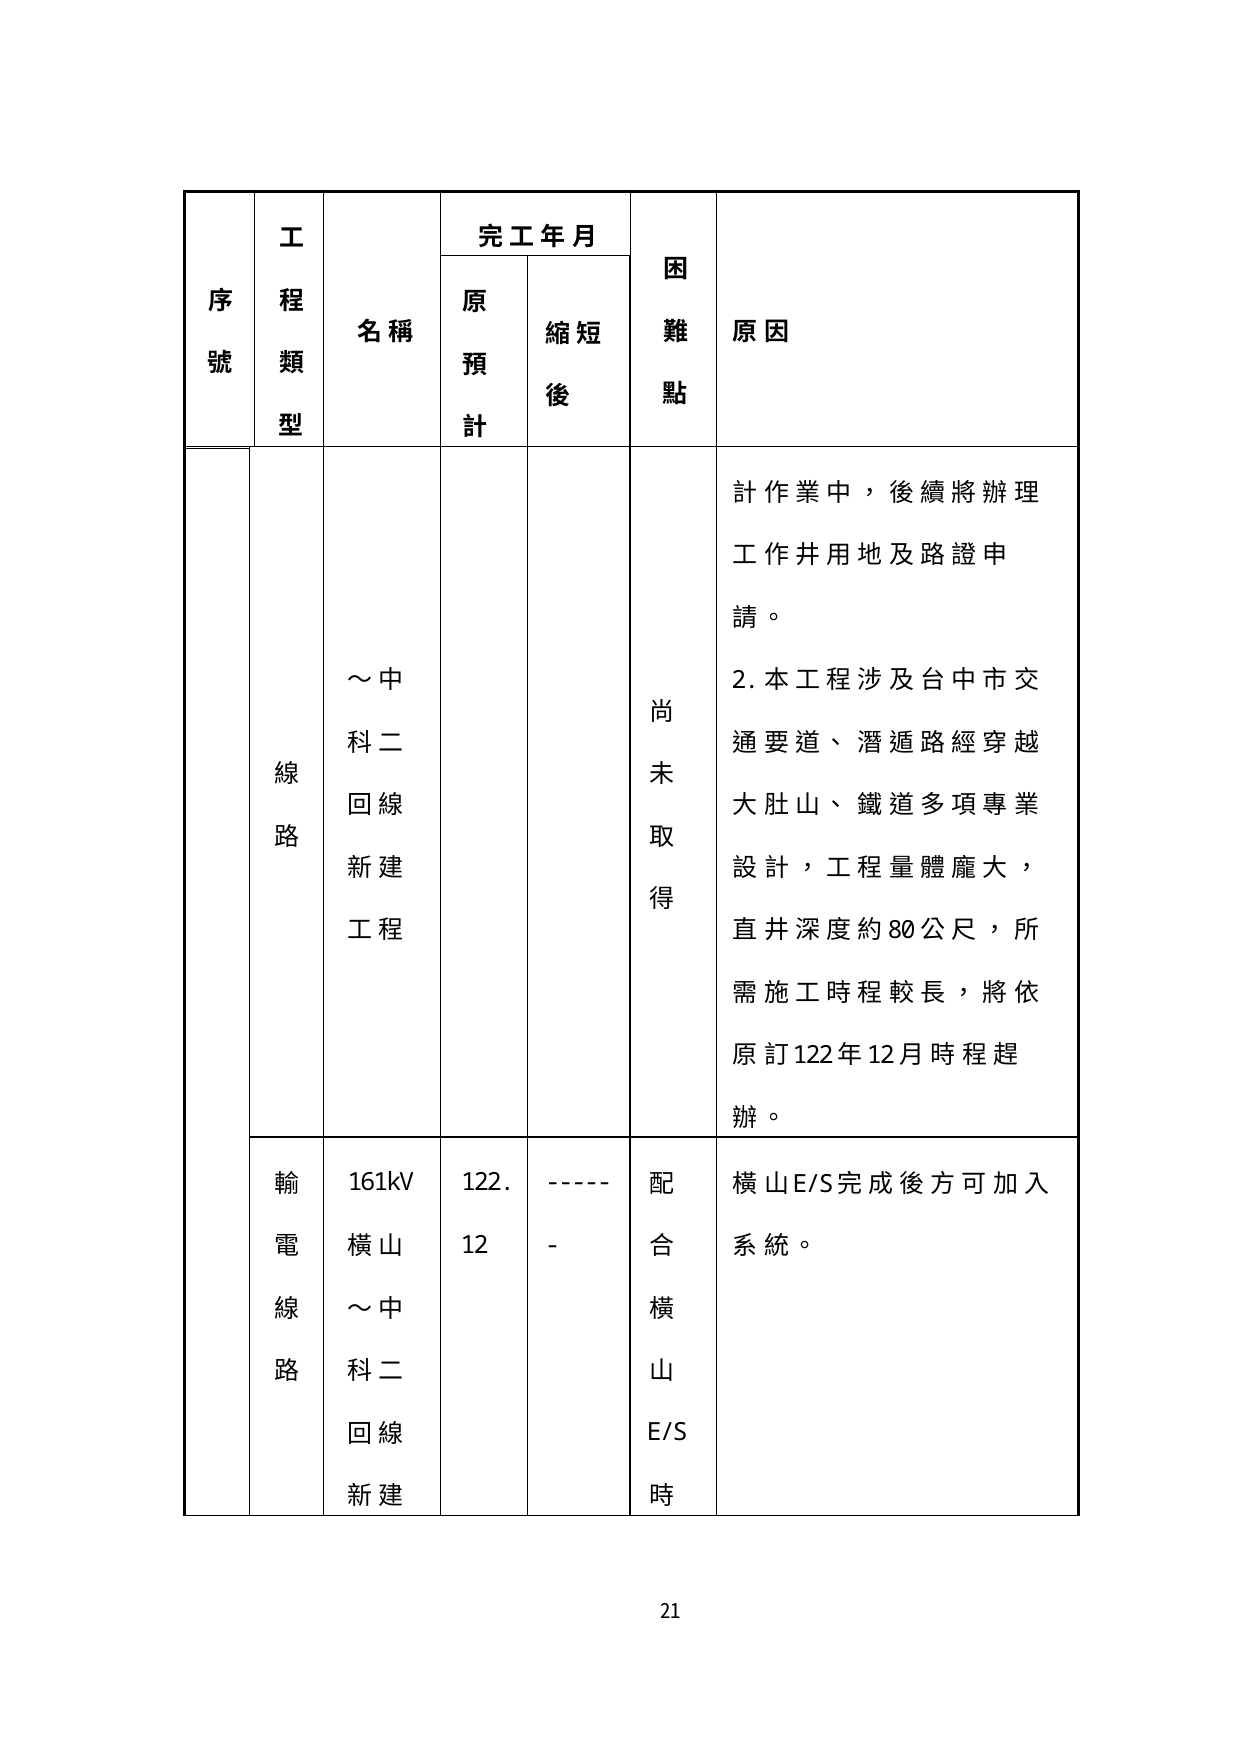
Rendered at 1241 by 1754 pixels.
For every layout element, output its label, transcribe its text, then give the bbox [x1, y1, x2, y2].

table_header 完工年月 [441, 193, 630, 255]
table_cell [441, 447, 527, 1136]
table_header 工程類型 [255, 193, 323, 446]
table_cell 計作業中，後續將辦理工作井用地及路證申請。 2.本工程涉及台中市交通要道、潛遁路經穿越大肚山、鐵道多項專業設計，工程量體龐大，直井深度約80公尺，所需施工時程較長，將依原訂122年12月時程趕辦。 [717, 447, 1077, 1136]
table_cell 尚未取得 [631, 447, 716, 1136]
table_cell 161kV橫山～中科二回線新建 [324, 1138, 440, 1514]
table_cell 縮短後 [528, 256, 629, 446]
table_cell 橫山E/S完成後方可加入系統。 [717, 1138, 1077, 1514]
table_cell 122.12 [441, 1138, 527, 1514]
table_cell 配合橫山E/S時 [631, 1138, 716, 1514]
table_cell ～中科二回線新建工程 [324, 447, 440, 1136]
table_cell ------ [528, 1138, 629, 1514]
table_cell ------ [528, 447, 629, 1136]
table_cell 線路 [250, 447, 323, 1136]
table_cell [186, 449, 249, 1514]
table_header 名稱 [324, 193, 440, 446]
table_header 困難點 [631, 193, 716, 446]
table_header 原因 [717, 193, 1077, 446]
table_cell 原預計 [441, 256, 527, 446]
table_header 序號 [186, 193, 254, 446]
table_cell 輸電線路 [250, 1138, 323, 1514]
